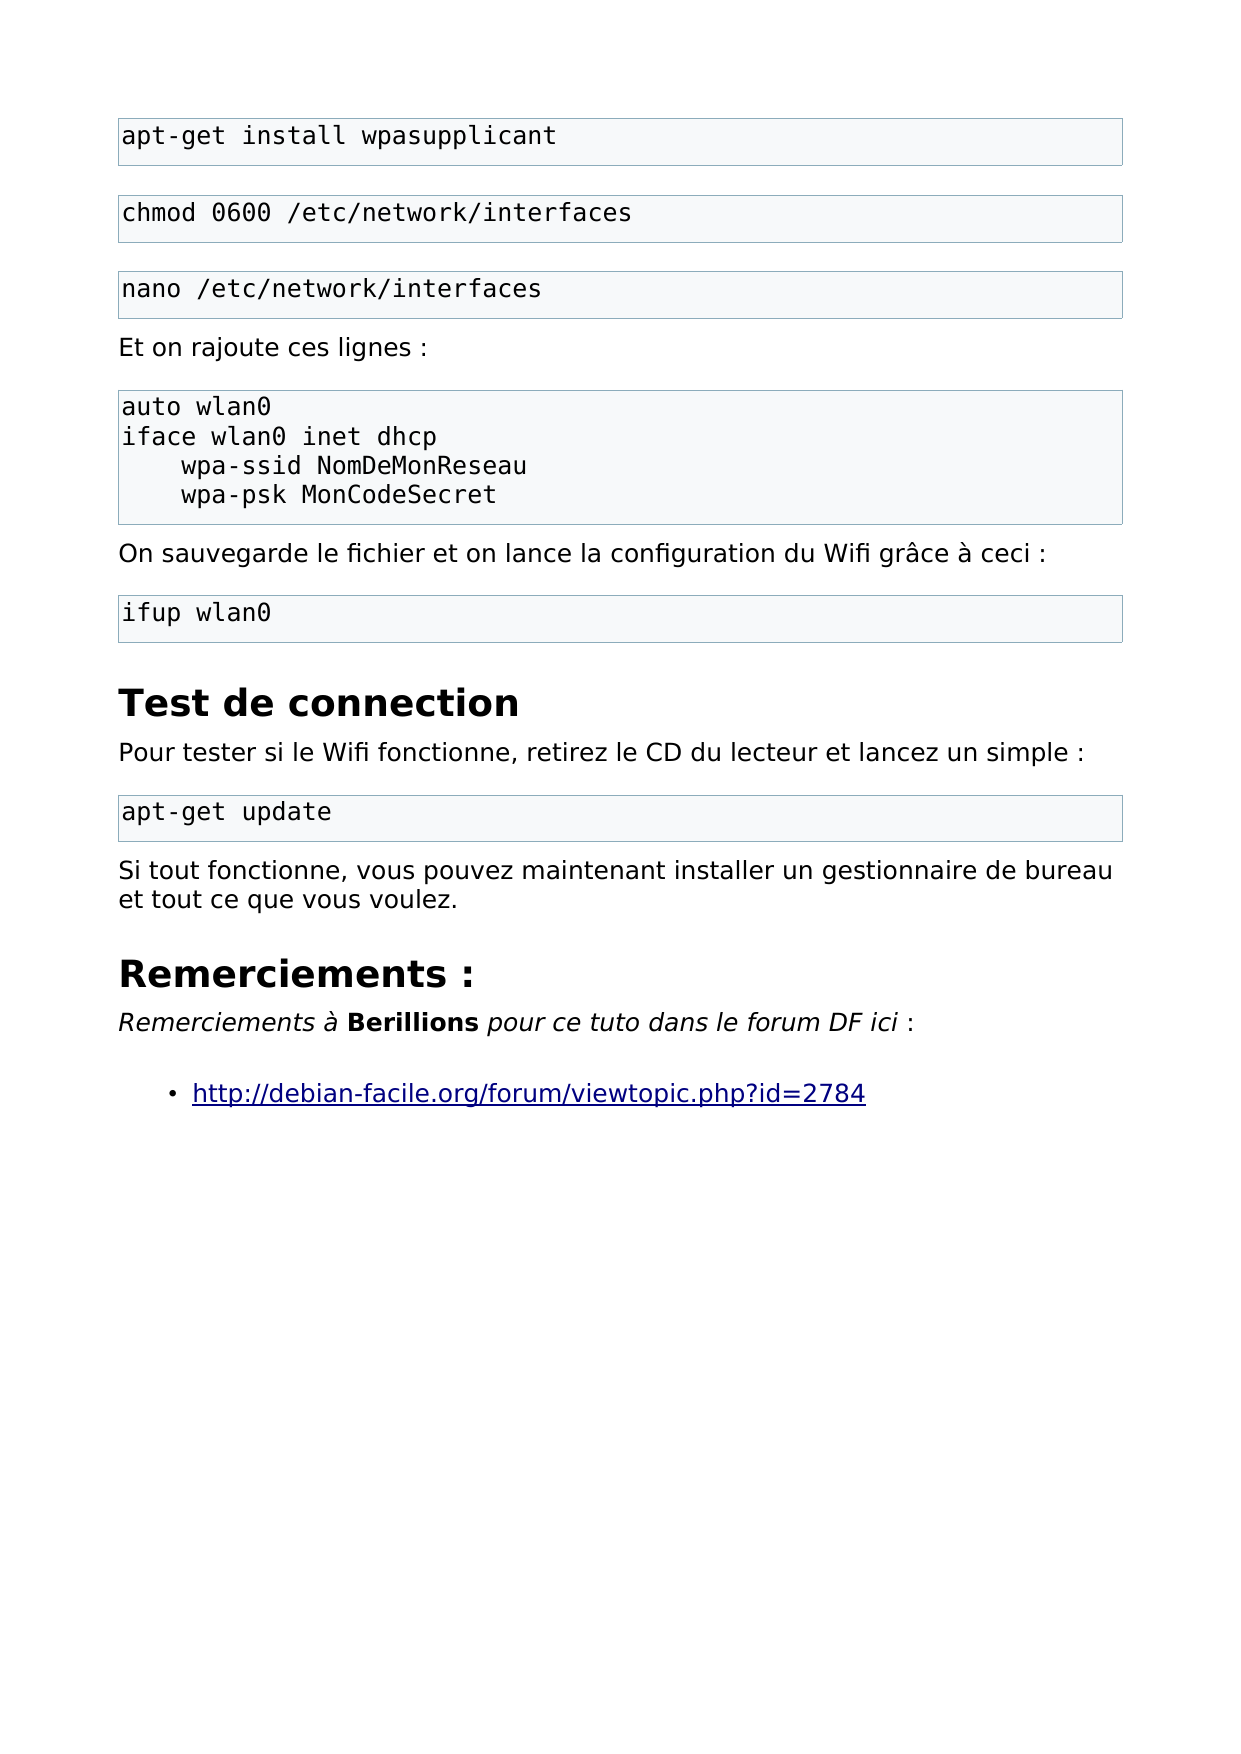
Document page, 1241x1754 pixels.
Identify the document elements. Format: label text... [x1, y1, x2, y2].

table_header nano /etc/network/interfaces [119, 272, 1122, 318]
table_header chmod 0600 /etc/network/interfaces [119, 196, 1122, 242]
text Remerciements à Berillions pour ce tuto dans le forum DF ici : [118, 1008, 1122, 1037]
text Et on rajoute ces lignes : [118, 333, 1122, 362]
text Si tout fonctionne, vous pouvez maintenant installer un gestionnaire de bureau et tout ce que vous voulez. [118, 856, 1122, 915]
list http://debian-facile.org/forum/viewtopic.php?id=2784 [177, 1079, 1122, 1109]
table_header apt-get update [119, 796, 1122, 841]
text Pour tester si le Wifi fonctionne, retirez le CD du lecteur et lancez un simple : [118, 738, 1122, 767]
text On sauvegarde le fichier et on lance la configuration du Wifi grâce à ceci : [118, 539, 1122, 568]
subtitle Test de connection [118, 682, 1122, 726]
table_header apt-get install wpasupplicant [119, 119, 1122, 165]
subtitle Remerciements : [118, 952, 1122, 996]
table_header auto wlan0 iface wlan0 inet dhcp wpa-ssid NomDeMonReseau wpa-psk MonCodeSecret [119, 391, 1122, 524]
table_header ifup wlan0 [119, 596, 1122, 642]
